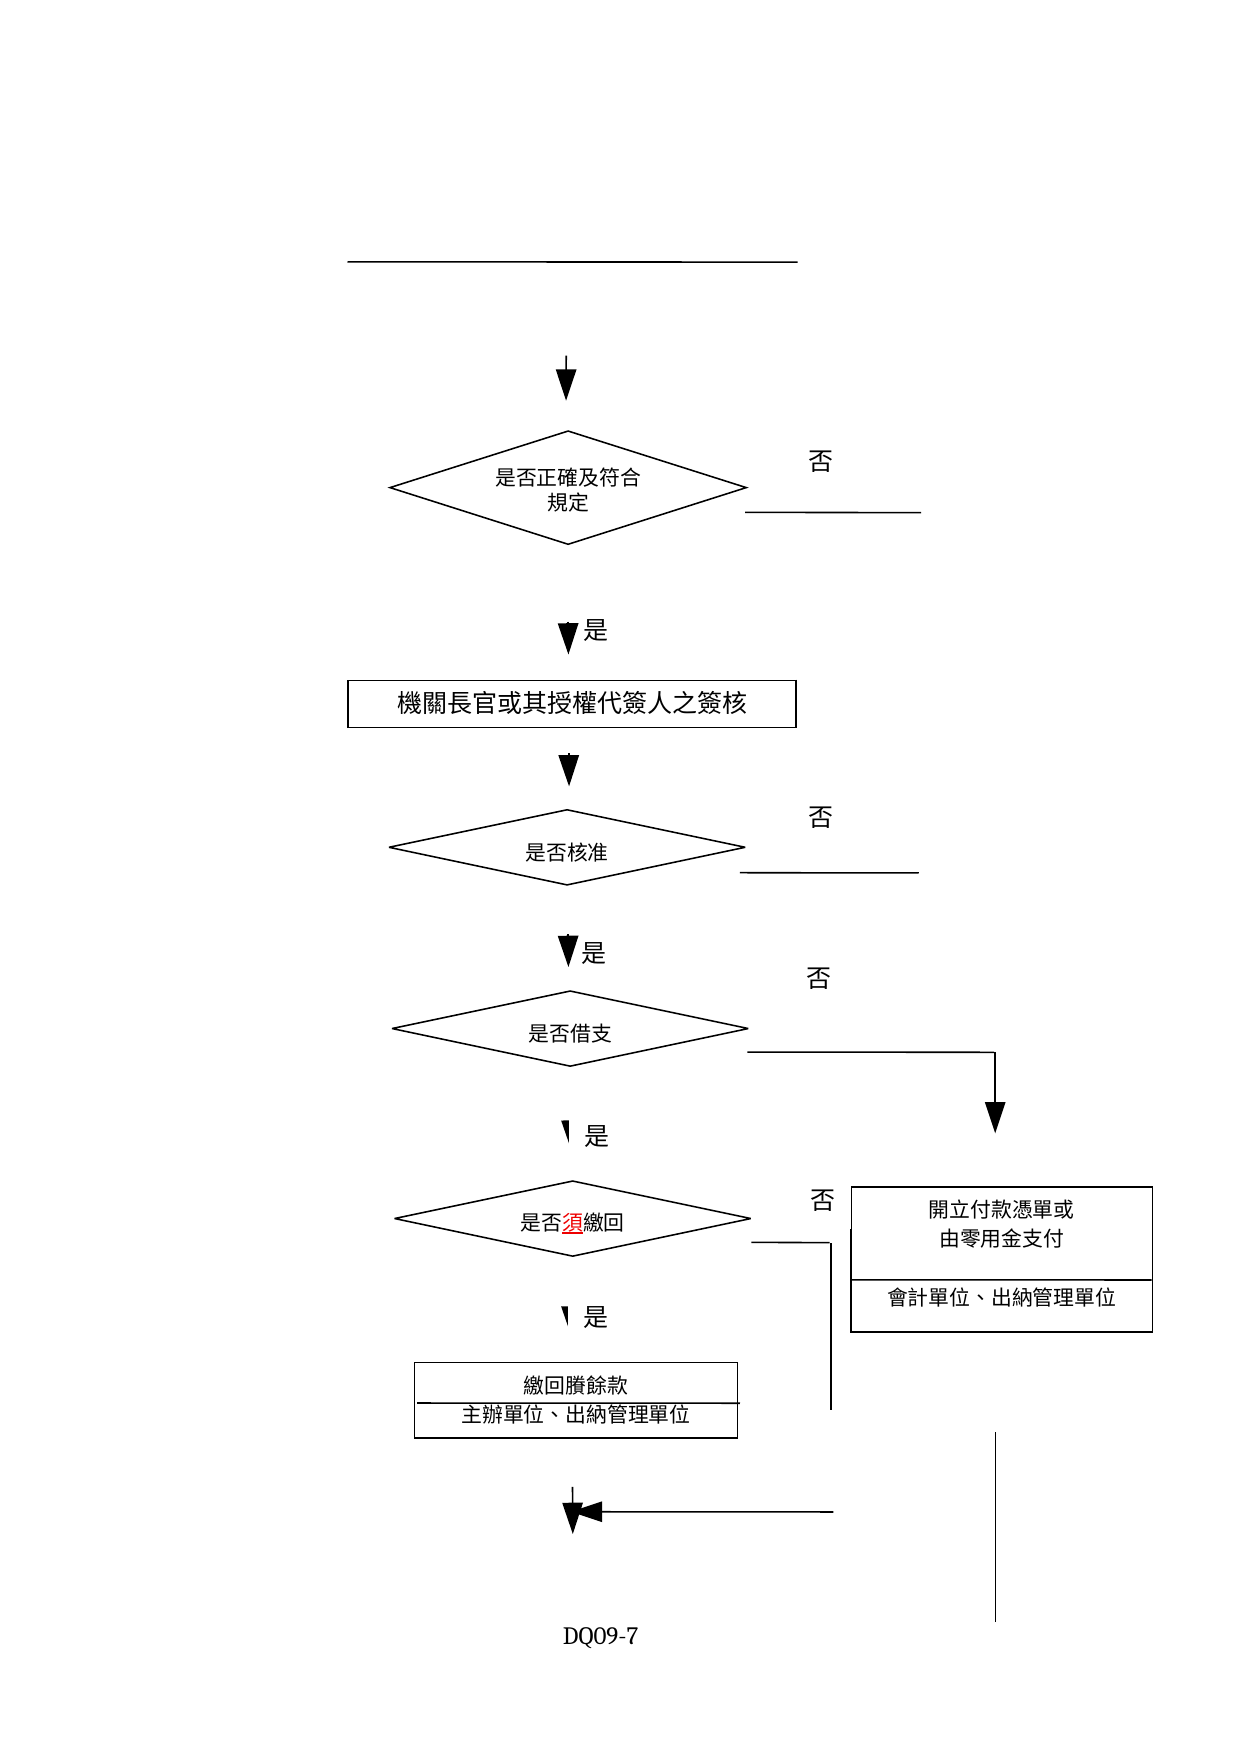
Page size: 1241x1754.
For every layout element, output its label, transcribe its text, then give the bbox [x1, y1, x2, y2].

text 是 [581, 933, 607, 969]
text 否 [810, 1181, 836, 1217]
text 機關長官或其授權代簽人之簽核 [364, 689, 781, 718]
text 否 [808, 798, 834, 834]
text 是 [584, 1116, 611, 1153]
text 否 [806, 958, 832, 995]
text 是 [583, 610, 609, 647]
text 否 [808, 442, 834, 478]
text 是 [583, 1298, 609, 1334]
